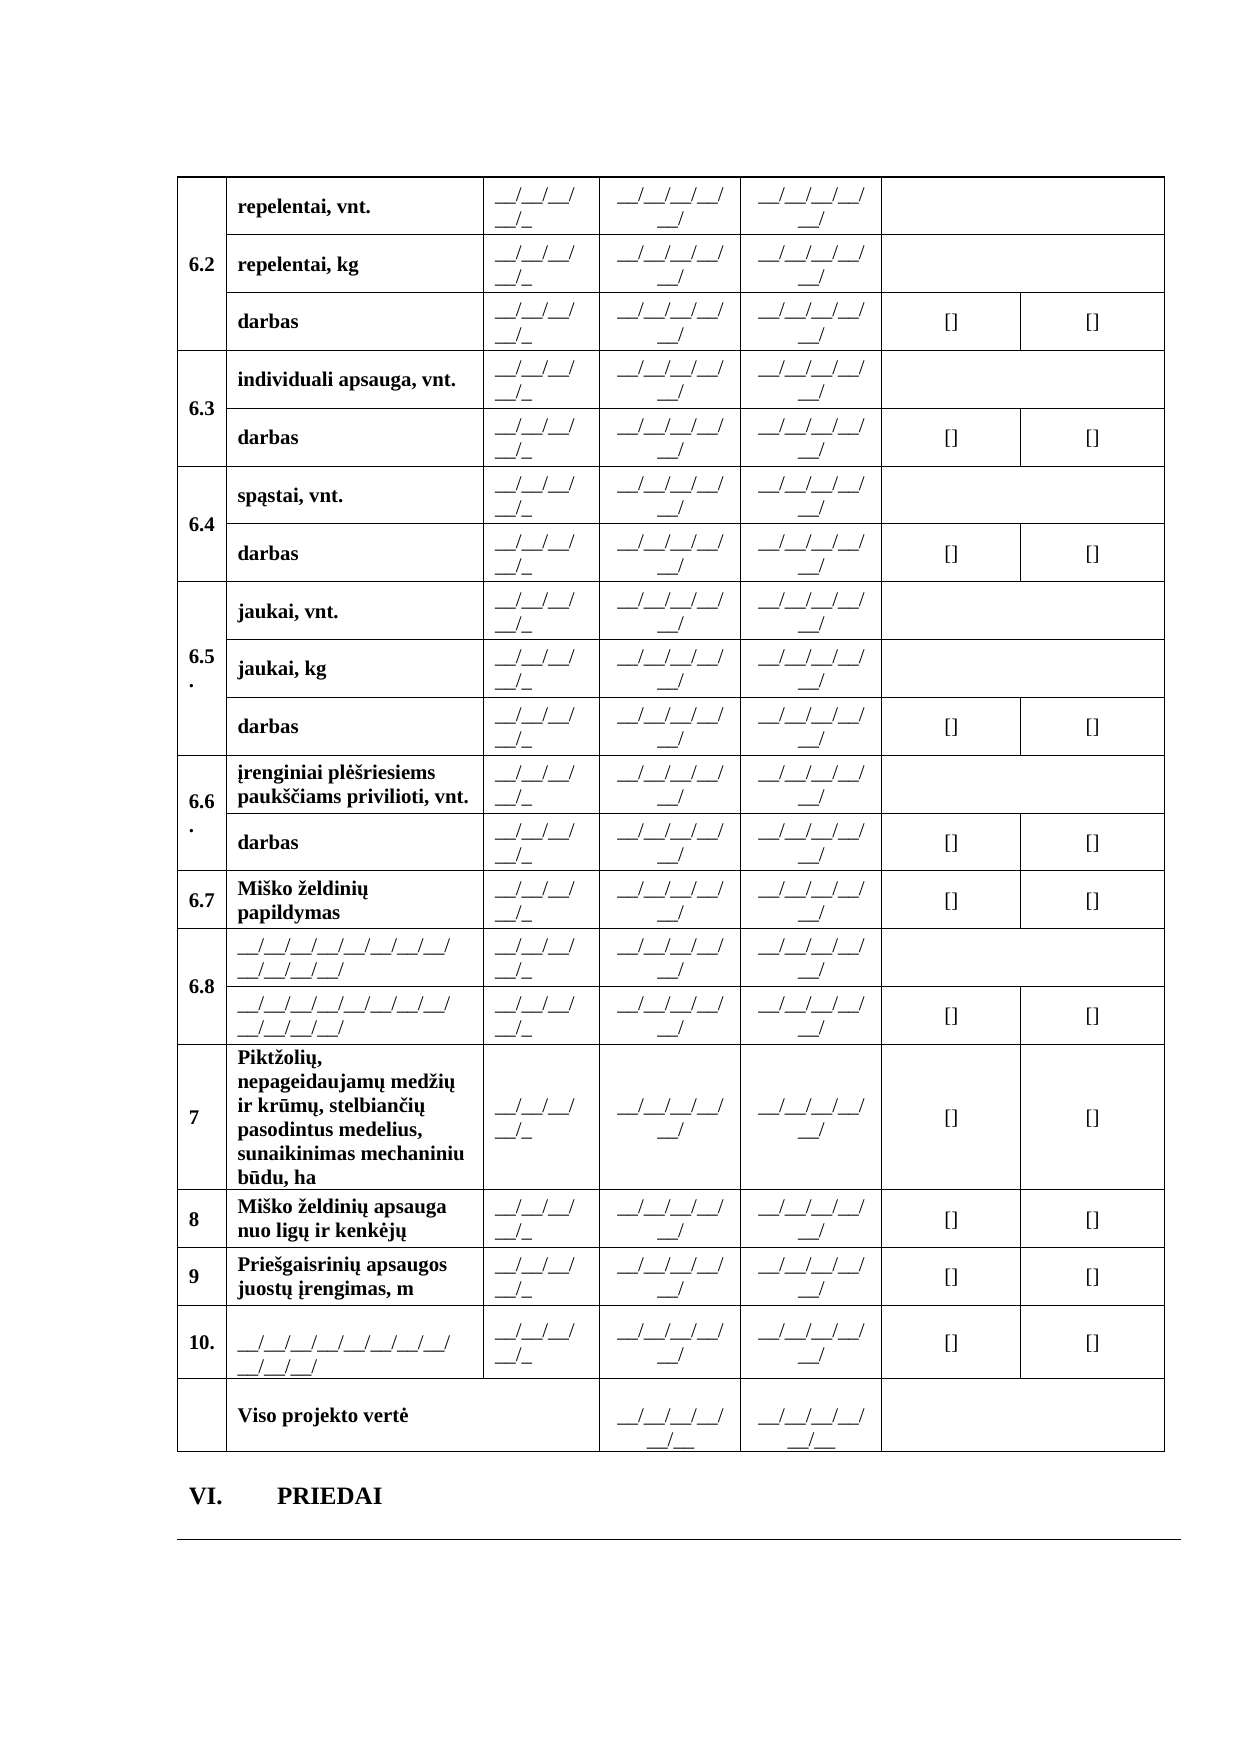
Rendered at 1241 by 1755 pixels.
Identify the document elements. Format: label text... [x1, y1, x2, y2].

table_cell [1165, 523, 1181, 581]
table_cell [] [1021, 987, 1164, 1044]
table_cell [882, 178, 1164, 234]
table_cell __/__/__/__/__/__/__/__/__/__/__/__/ [227, 929, 483, 986]
table_cell 6.3 [178, 351, 226, 466]
table_cell [] [882, 409, 1020, 466]
table_cell __/__/__/__/_ [484, 987, 599, 1044]
table_cell __/__/__/__/__/ [741, 409, 881, 466]
table_cell __/__/__/__/__/ [741, 1190, 881, 1247]
table_cell __/__/__/__/__/ [600, 987, 740, 1044]
table_cell __/__/__/__/_ [484, 1306, 599, 1378]
table_cell [1165, 1044, 1181, 1189]
table_cell __/__/__/__/__/ [741, 1045, 881, 1189]
table_cell [] [882, 524, 1020, 581]
table_cell __/__/__/__/_ [484, 1248, 599, 1305]
table_cell [1165, 292, 1181, 350]
table_cell [] [882, 1248, 1020, 1305]
table_cell __/__/__/__/__/__/__/__/__/__/__/__/ [227, 987, 483, 1044]
table_cell __/__/__/__/_ [484, 293, 599, 350]
table_cell __/__/__/__/__/ [741, 293, 881, 350]
table_cell [1165, 870, 1181, 928]
table_header Priedai [266, 1481, 1181, 1538]
table_cell Piktžolių, nepageidaujamų medžių ir krūmų, stelbiančių pasodintus medelius, sunaikinimas mechaniniu būdu, ha [227, 1045, 483, 1189]
table_cell [1165, 1305, 1181, 1378]
table_cell įrenginiai plėšriesiems paukščiams privilioti, vnt. [227, 756, 483, 812]
table_cell __/__/__/__/__/ [600, 235, 740, 292]
table_cell __/__/__/__/__/ [600, 178, 740, 234]
table_cell __/__/__/__/__/ [741, 1306, 881, 1378]
table_cell [1165, 408, 1181, 466]
table_cell [] [882, 1045, 1020, 1189]
table_cell __/__/__/__/__/ [600, 1045, 740, 1189]
table_cell __/__/__/__/__/ [741, 814, 881, 870]
table_cell __/__/__/__/__/ [741, 929, 881, 986]
table_cell __/__/__/__/__/ [741, 235, 881, 292]
table_cell [] [1021, 524, 1164, 581]
table_cell __/__/__/__/__/ [600, 409, 740, 466]
table_cell [] [882, 698, 1020, 754]
table_cell __/__/__/__/__/ [600, 698, 740, 754]
table_cell __/__/__/__/__/ [741, 582, 881, 639]
table_cell __/__/__/__/__/ [741, 178, 881, 234]
table_cell __/__/__/__/__/ [600, 871, 740, 928]
table_cell 7 [178, 1045, 226, 1189]
table_cell 9 [178, 1248, 226, 1305]
table_cell [1165, 697, 1181, 754]
table_cell __/__/__/__/_ [484, 814, 599, 870]
table_cell [1165, 1378, 1181, 1451]
table_cell [882, 351, 1164, 408]
table_cell [1165, 755, 1181, 812]
table_cell __/__/__/__/__/__/__/__/__/__/__/ [227, 1306, 483, 1378]
table_cell __/__/__/__/__/ [600, 1306, 740, 1378]
table_cell [] [1021, 814, 1164, 870]
table_cell [1165, 176, 1181, 234]
table_cell [] [1021, 1190, 1164, 1247]
table_cell [882, 467, 1164, 523]
table_cell [] [882, 871, 1020, 928]
table_cell __/__/__/__/_ [484, 929, 599, 986]
table_cell __/__/__/__/_ [484, 409, 599, 466]
table_cell Miško želdinių apsauga nuo ligų ir kenkėjų [227, 1190, 483, 1247]
table_cell __/__/__/__/__/ [741, 756, 881, 812]
table_cell [] [1021, 293, 1164, 350]
table_cell __/__/__/__/__/ [741, 351, 881, 408]
table_cell __/__/__/__/_ [484, 467, 599, 523]
table_cell [] [882, 293, 1020, 350]
table_cell __/__/__/__/__/ [741, 524, 881, 581]
table_cell Priešgaisrinių apsaugos juostų įrengimas, m [227, 1248, 483, 1305]
table_cell spąstai, vnt. [227, 467, 483, 523]
table_cell [882, 235, 1164, 292]
table_cell [1165, 466, 1181, 523]
table_cell __/__/__/__/_ [484, 1045, 599, 1189]
table_cell __/__/__/__/_ [484, 1190, 599, 1247]
table_cell [882, 582, 1164, 639]
table_cell [1165, 986, 1181, 1044]
table_cell [] [882, 1190, 1020, 1247]
table_cell darbas [227, 814, 483, 870]
table_cell [] [1021, 1045, 1164, 1189]
table_cell repelentai, kg [227, 235, 483, 292]
table_cell __/__/__/__/__/ [741, 640, 881, 697]
table_cell 6.4 [178, 467, 226, 581]
table_cell jaukai, kg [227, 640, 483, 697]
table_cell __/__/__/__/__/ [741, 987, 881, 1044]
table_cell [1165, 639, 1181, 697]
table_cell __/__/__/__/__/ [741, 1248, 881, 1305]
table_cell [] [882, 1306, 1020, 1378]
table_cell __/__/__/__/__/ [741, 871, 881, 928]
table_cell [] [1021, 698, 1164, 754]
table_cell __/__/__/__/__/ [600, 1190, 740, 1247]
table_cell __/__/__/__/_ [484, 756, 599, 812]
table_cell [882, 756, 1164, 812]
table_cell __/__/__/__/_ [484, 235, 599, 292]
table_cell 6.7 [178, 871, 226, 928]
table_cell __/__/__/__/__/ [600, 814, 740, 870]
table_cell [178, 1379, 226, 1451]
table_cell __/__/__/__/_ [484, 351, 599, 408]
table_cell __/__/__/__/_ [484, 698, 599, 754]
table_cell darbas [227, 293, 483, 350]
table_cell repelentai, vnt. [227, 178, 483, 234]
table_cell [] [1021, 1248, 1164, 1305]
table_cell __/__/__/__/_ [484, 871, 599, 928]
table_cell [1165, 581, 1181, 639]
table_cell __/__/__/__/__/ [600, 582, 740, 639]
table_cell 8 [178, 1190, 226, 1247]
table_cell [1165, 813, 1181, 870]
table_cell __/__/__/__/_ [484, 582, 599, 639]
table_cell __/__/__/__/__/ [600, 467, 740, 523]
table_cell [882, 1379, 1164, 1451]
table_cell [882, 929, 1164, 986]
table_cell [1165, 234, 1181, 292]
table_cell __/__/__/__/__/ [600, 929, 740, 986]
table_cell __/__/__/__/__/__ [741, 1379, 881, 1451]
table_cell __/__/__/__/__/ [600, 524, 740, 581]
table_cell [] [1021, 871, 1164, 928]
table_cell __/__/__/__/_ [484, 524, 599, 581]
table_cell [] [1021, 1306, 1164, 1378]
table_cell [1165, 1247, 1181, 1305]
table_cell jaukai, vnt. [227, 582, 483, 639]
table_cell __/__/__/__/__/ [600, 351, 740, 408]
table_cell __/__/__/__/__/__ [600, 1379, 740, 1451]
table_cell Viso projekto vertė [227, 1379, 599, 1451]
table_cell [1165, 1189, 1181, 1247]
table_cell 6.6. [178, 756, 226, 870]
table_cell Miško želdinių papildymas [227, 871, 483, 928]
table_cell __/__/__/__/__/ [600, 640, 740, 697]
table_cell __/__/__/__/__/ [600, 1248, 740, 1305]
table_cell 10. [178, 1306, 226, 1378]
table_cell 6.5. [178, 582, 226, 754]
table_cell [] [882, 814, 1020, 870]
table_cell __/__/__/__/_ [484, 178, 599, 234]
table_cell [1165, 350, 1181, 408]
table_cell darbas [227, 524, 483, 581]
table_cell [] [882, 987, 1020, 1044]
table_cell [882, 640, 1164, 697]
table_cell __/__/__/__/__/ [741, 467, 881, 523]
table_cell 6.2 [178, 178, 226, 350]
table_cell individuali apsauga, vnt. [227, 351, 483, 408]
table_cell [1165, 928, 1181, 986]
table_cell darbas [227, 698, 483, 754]
table_cell __/__/__/__/_ [484, 640, 599, 697]
table_cell [] [1021, 409, 1164, 466]
table_cell __/__/__/__/__/ [600, 756, 740, 812]
table_cell __/__/__/__/__/ [600, 293, 740, 350]
table_cell __/__/__/__/__/ [741, 698, 881, 754]
table_cell darbas [227, 409, 483, 466]
table_cell 6.8 [178, 929, 226, 1044]
table_header VI. [177, 1481, 266, 1538]
